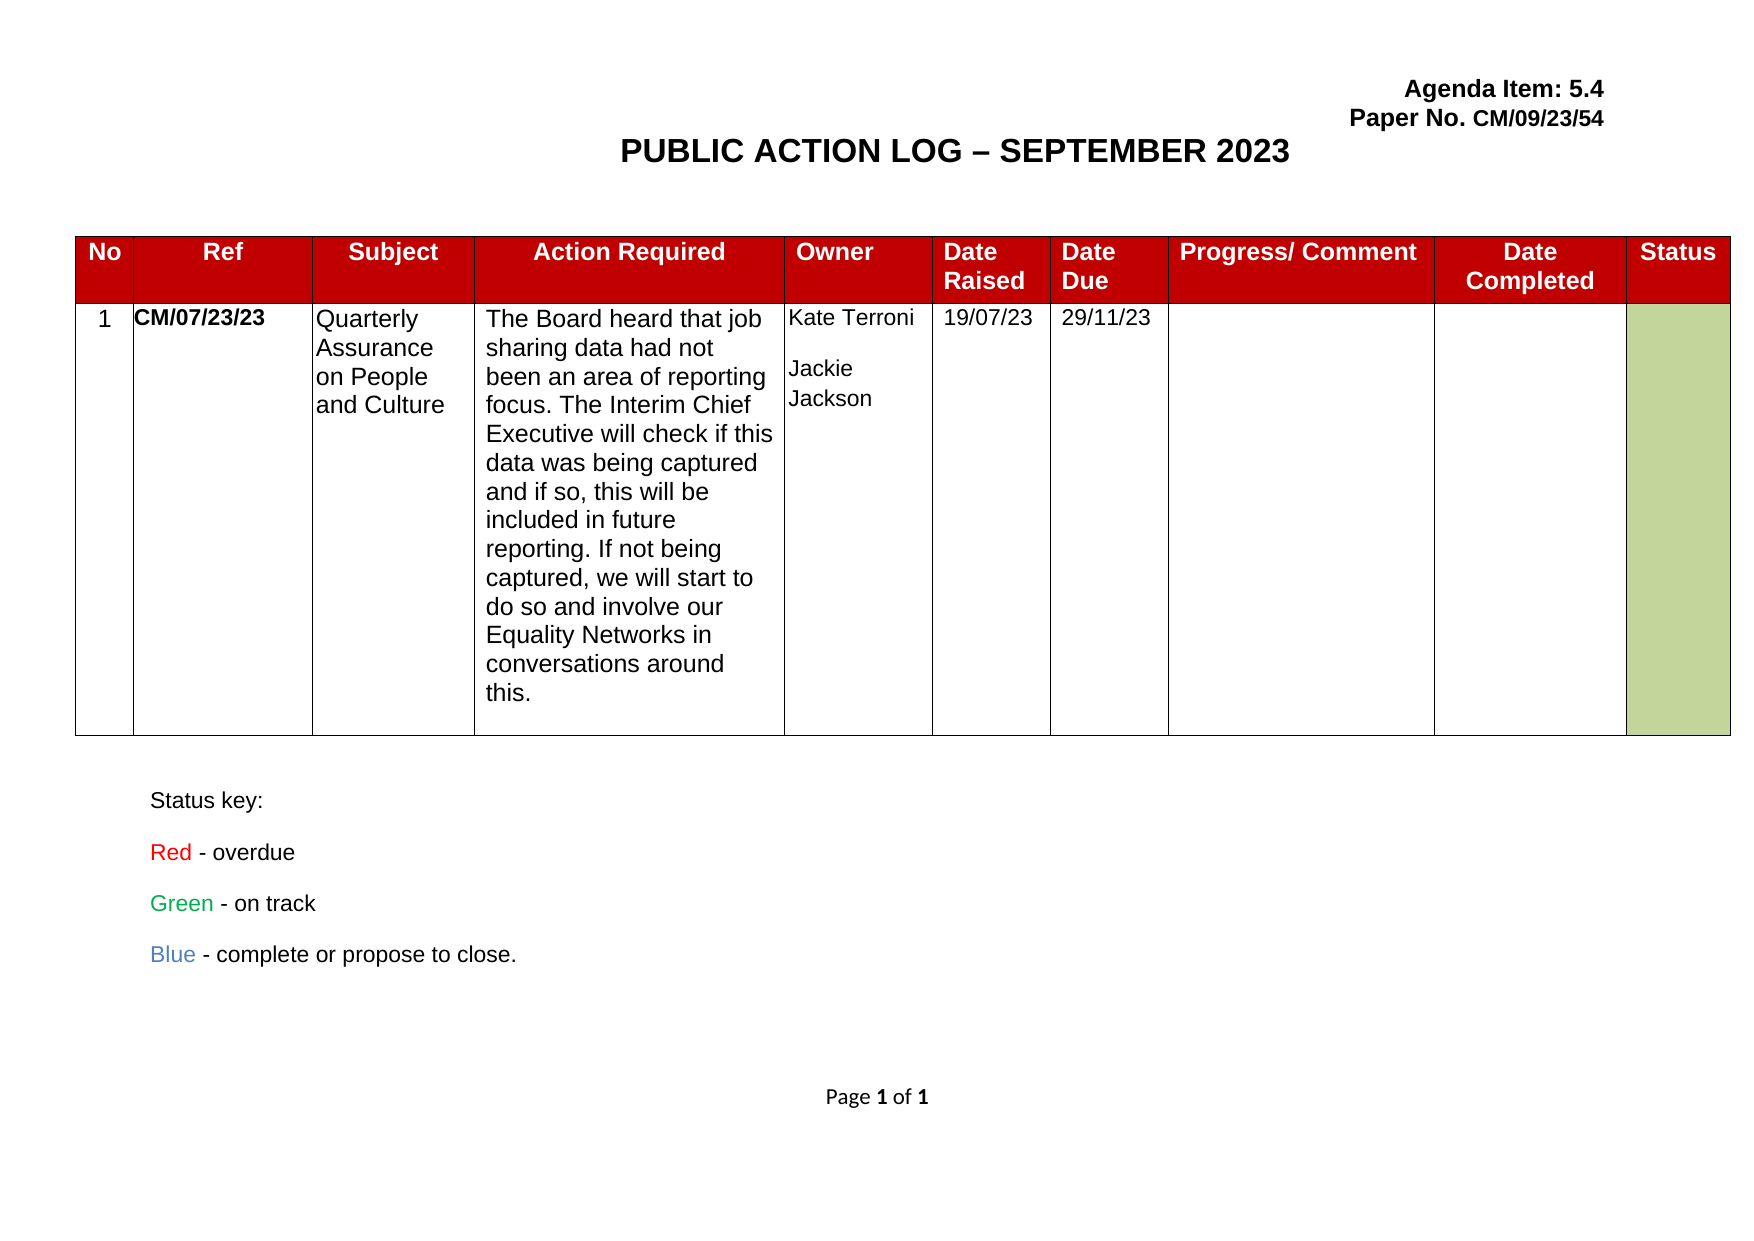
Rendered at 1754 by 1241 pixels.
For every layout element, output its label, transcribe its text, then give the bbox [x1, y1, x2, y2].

table_header Date Raised [933, 237, 1050, 303]
table_header Action Required [475, 237, 784, 303]
table_header Subject [313, 237, 474, 303]
table_header Date Completed [1435, 237, 1626, 303]
table_cell The Board heard that job sharing data had not been an area of reporting focus. The Interim Chief Executive will check if this data was being captured and if so, this will be included in future reporting. If not being captured, we will start to do so and involve our Equality Networks in conversations around this. [475, 304, 784, 735]
table_cell [1435, 304, 1626, 735]
table_header Date Due [1051, 237, 1168, 303]
text Green - on track [150, 889, 1604, 916]
table_header Status [1627, 237, 1730, 303]
table_cell Kate Terroni Jackie Jackson [785, 304, 932, 735]
text Blue - complete or propose to close. [150, 941, 1604, 967]
text Red - overdue [150, 838, 1604, 865]
table_header Ref [134, 237, 312, 303]
table_cell [1169, 304, 1434, 735]
table_header Owner [785, 237, 932, 303]
table_cell Quarterly Assurance on People and Culture [313, 304, 474, 735]
table_cell CM/07/23/23 [134, 304, 312, 735]
table_cell [1627, 304, 1730, 735]
table_header No [76, 237, 133, 303]
table_header Progress/ Comment [1169, 237, 1434, 303]
table_cell 29/11/23 [1051, 304, 1168, 735]
table_cell 1 [76, 304, 133, 735]
text Status key: [150, 787, 1604, 814]
table_cell 19/07/23 [933, 304, 1050, 735]
